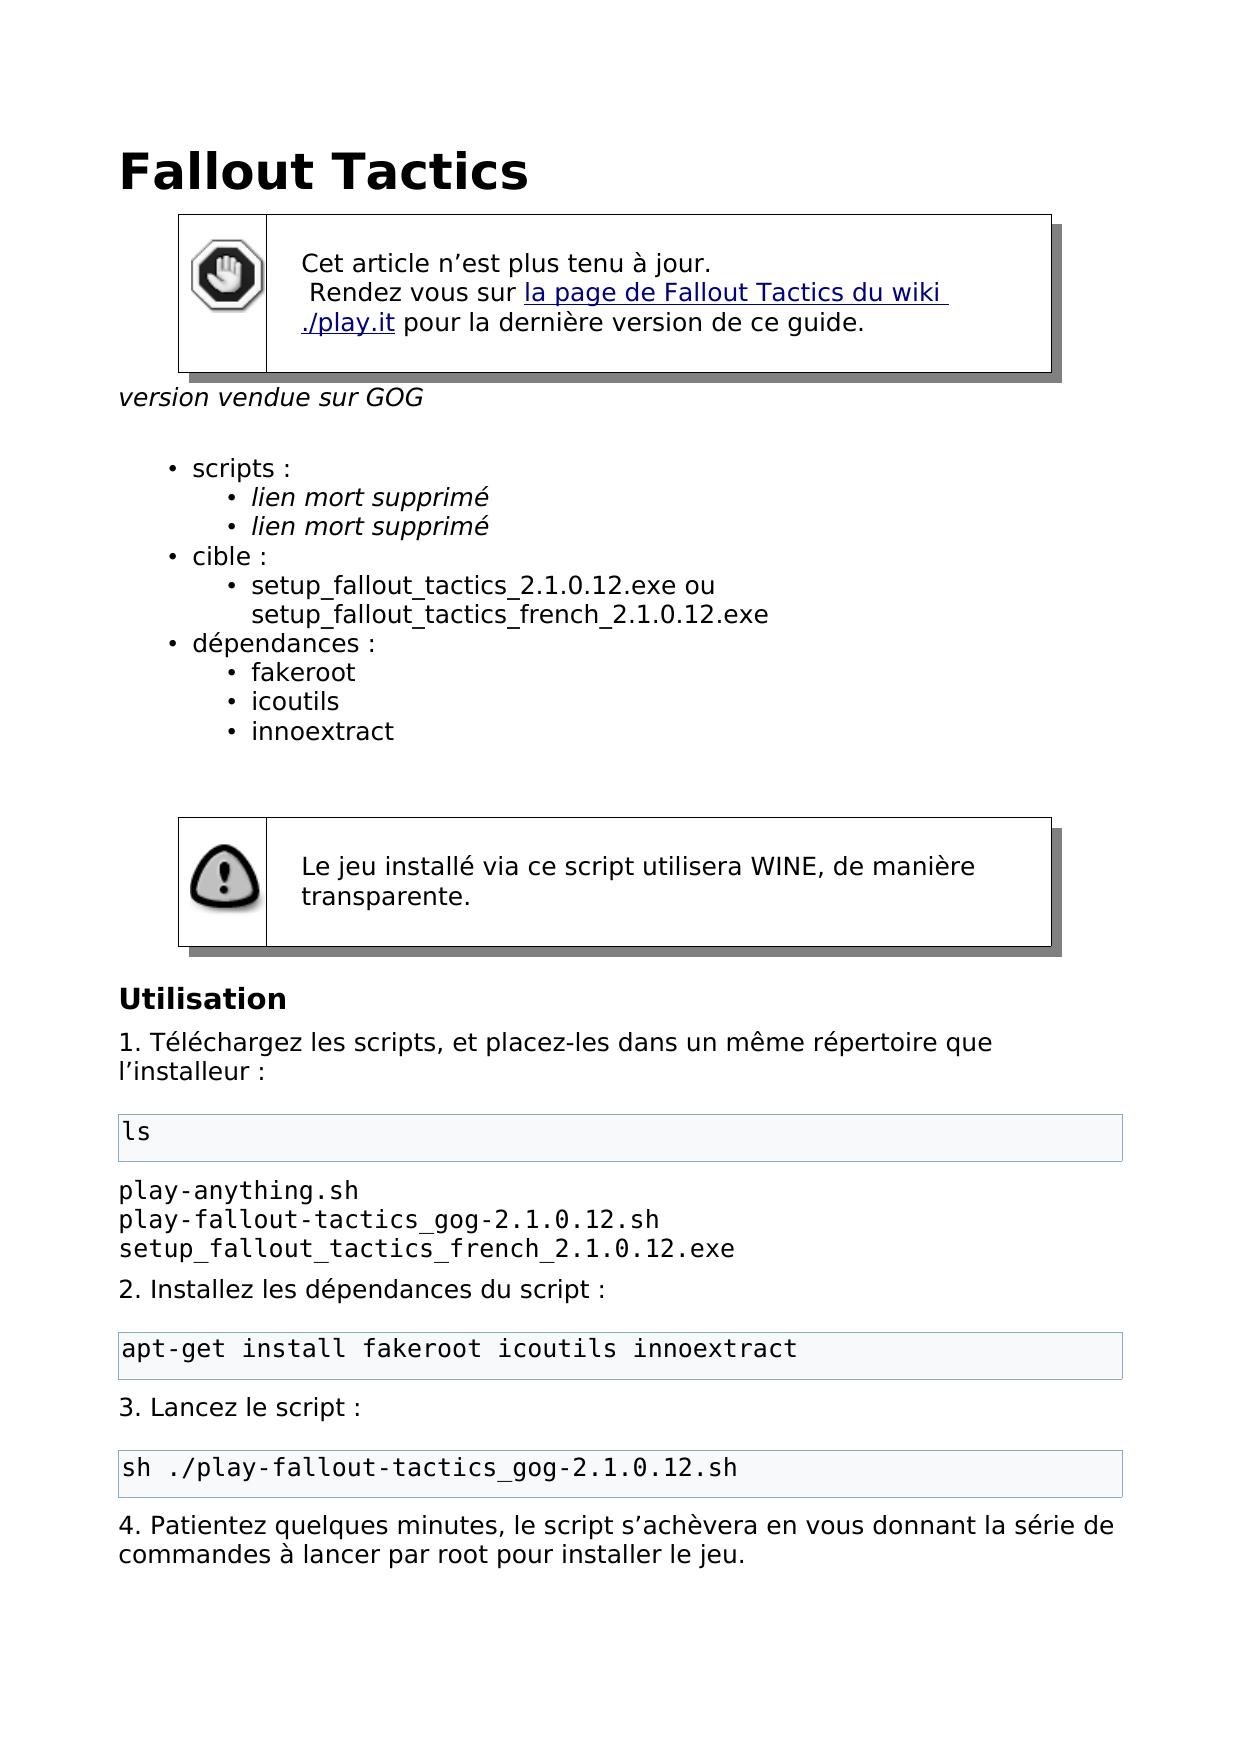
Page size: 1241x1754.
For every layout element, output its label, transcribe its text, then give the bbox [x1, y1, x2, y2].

table_header Le jeu installé via ce script utilisera WINE, de manière transparente. [267, 818, 1051, 946]
subtitle Utilisation [118, 982, 1122, 1016]
table_header Cet article n’est plus tenu à jour. Rendez vous sur la page de Fallout Tactics du wiki ./play.it pour la dernière version de ce guide. [267, 215, 1051, 372]
text version vendue sur GOG [118, 383, 1122, 412]
subtitle Fallout Tactics [118, 143, 1122, 201]
list dépendances : [177, 629, 1122, 658]
table_header ls [119, 1115, 1122, 1161]
list innoextract [236, 717, 1122, 746]
picture [190, 237, 266, 313]
picture [190, 840, 266, 916]
text 1. Téléchargez les scripts, et placez-les dans un même répertoire que l’installeur : [118, 1028, 1122, 1087]
list setup_fallout_tactics_2.1.0.12.exe ou setup_fallout_tactics_french_2.1.0.12.exe [236, 571, 1122, 629]
list fakeroot [236, 658, 1122, 687]
table_header [179, 215, 266, 372]
list scripts : [177, 454, 1122, 483]
text 4. Patientez quelques minutes, le script s’achèvera en vous donnant la série de commandes à lancer par root pour installer le jeu. [118, 1512, 1122, 1570]
table_header [179, 818, 266, 946]
list cible : [177, 542, 1122, 571]
list icoutils [236, 687, 1122, 717]
text 2. Installez les dépendances du script : [118, 1275, 1122, 1304]
table_header sh ./play-fallout-tactics_gog-2.1.0.12.sh [119, 1451, 1122, 1497]
list lien mort supprimé [236, 483, 1122, 512]
table_header apt-get install fakeroot icoutils innoextract [119, 1333, 1122, 1378]
text play-anything.sh play-fallout-tactics_gog-2.1.0.12.sh setup_fallout_tactics_french_2.1.0.12.exe [118, 1176, 1122, 1263]
list lien mort supprimé [236, 512, 1122, 542]
text 3. Lancez le script : [118, 1393, 1122, 1422]
